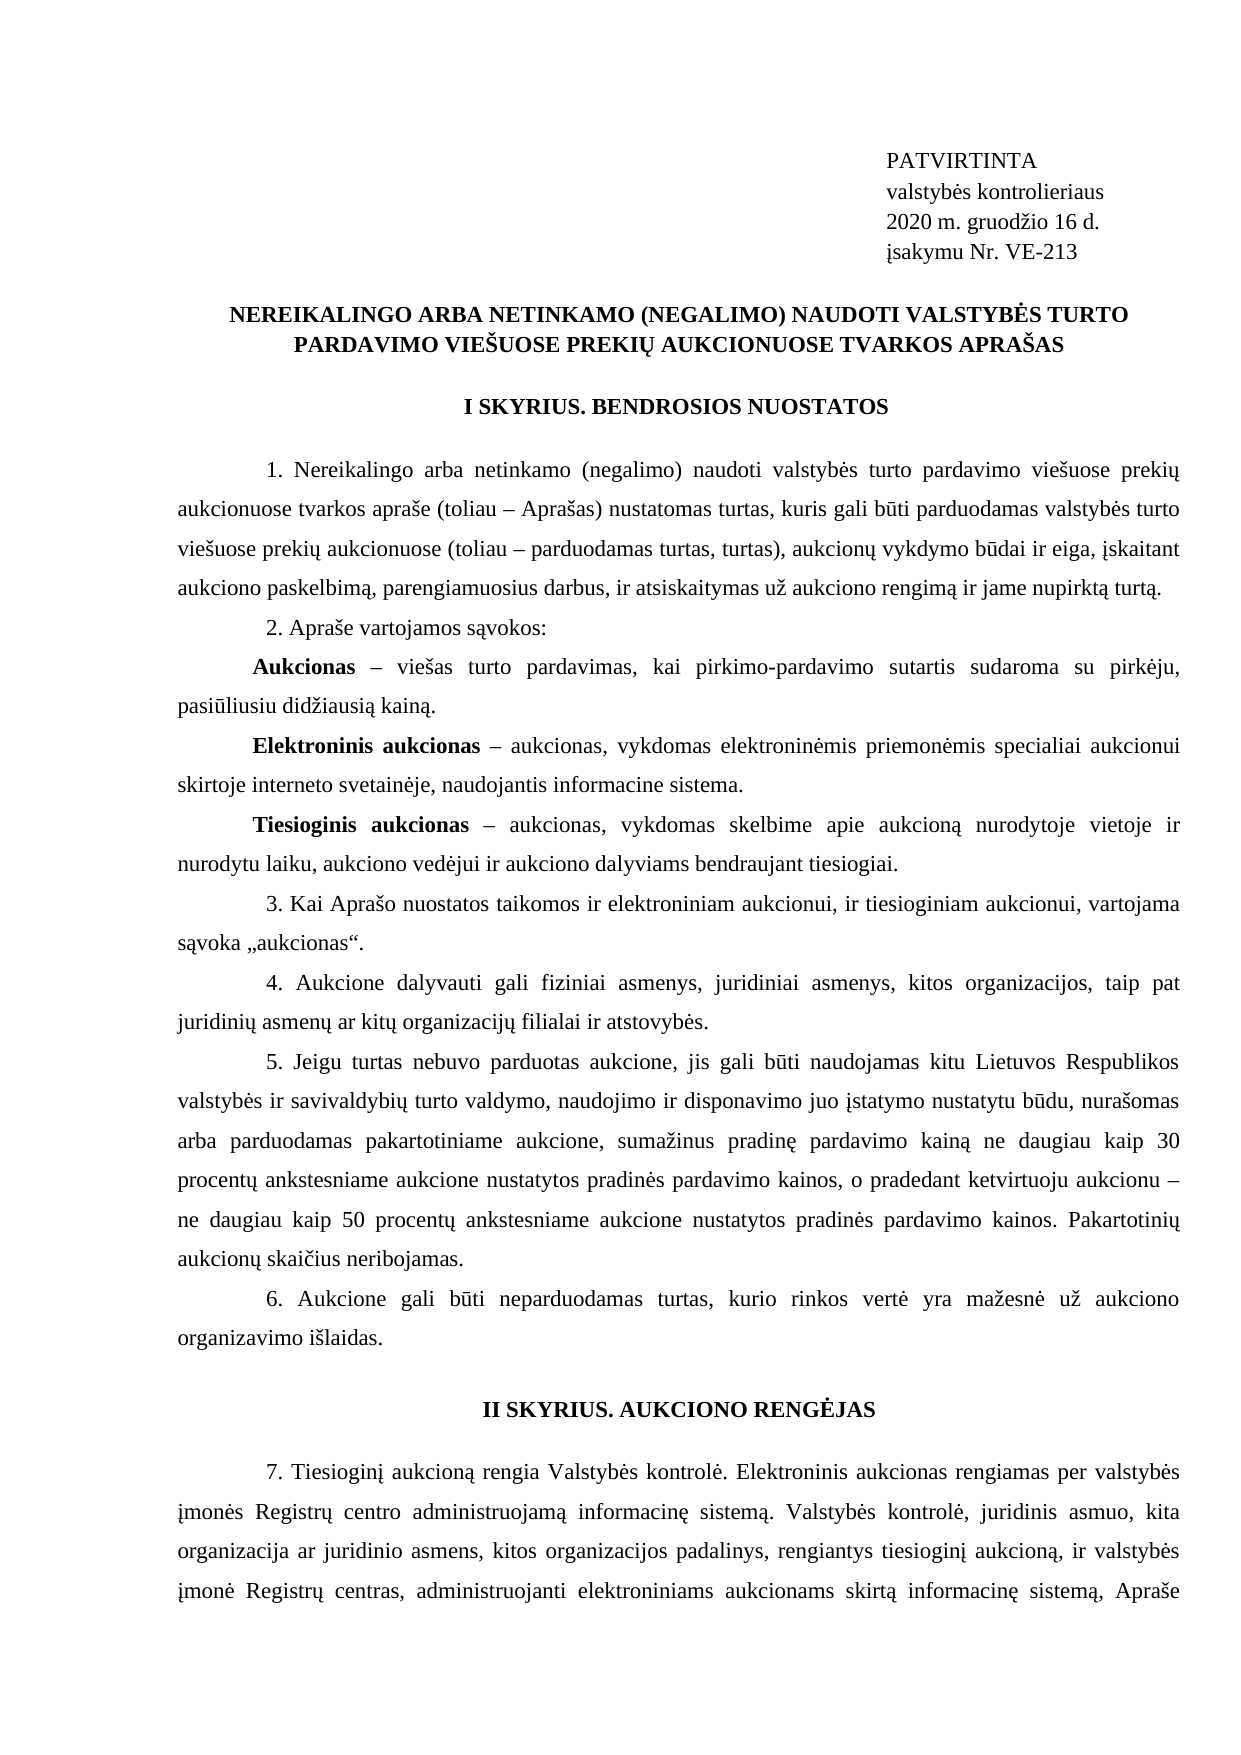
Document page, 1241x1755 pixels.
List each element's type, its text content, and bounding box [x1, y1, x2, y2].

text Aukcionas – viešas turto pardavimas, kai pirkimo-pardavimo sutartis sudaroma su pirkėju, pasiūliusiu didžiausią kainą. [177, 653, 1181, 719]
text PATVIRTINTA [177, 148, 1181, 174]
text 3. Kai Aprašo nuostatos taikomos ir elektroniniam aukcionui, ir tiesioginiam aukcionui, vartojama sąvoka „aukcionas“. [177, 890, 1181, 956]
text I SKYRIUS. BENDROSIOS NUOSTATOS [177, 393, 1181, 419]
text NEREIKALINGO ARBA NETINKAMO (NEGALIMO) NAUDOTI VALSTYBĖS TURTO PARDAVIMO VIEŠUOSE PREKIŲ AUKCIONUOSE TVARKOS APRAŠAS [177, 301, 1181, 357]
text 7. Tiesioginį aukcioną rengia Valstybės kontrolė. Elektroninis aukcionas rengiamas per valstybės įmonės Registrų centro administruojamą informacinę sistemą. Valstybės kontrolė, juridinis asmuo, kita organizacija ar juridinio asmens, kitos organizacijos padalinys, rengiantys tiesioginį aukcioną, ir valstybės įmonė Registrų centras, administruojanti elektroniniams aukcionams skirtą informacinę sistemą, Apraše [177, 1458, 1181, 1603]
text II SKYRIUS. AUKCIONO RENGĖJAS [177, 1396, 1181, 1422]
text Elektroninis aukcionas – aukcionas, vykdomas elektroninėmis priemonėmis specialiai aukcionui skirtoje interneto svetainėje, naudojantis informacine sistema. [177, 732, 1181, 798]
text įsakymu Nr. VE-213 [177, 238, 1181, 264]
text 6. Aukcione gali būti neparduodamas turtas, kurio rinkos vertė yra mažesnė už aukciono organizavimo išlaidas. [177, 1285, 1181, 1351]
text 4. Aukcione dalyvauti gali fiziniai asmenys, juridiniai asmenys, kitos organizacijos, taip pat juridinių asmenų ar kitų organizacijų filialai ir atstovybės. [177, 969, 1181, 1035]
text Tiesioginis aukcionas – aukcionas, vykdomas skelbime apie aukcioną nurodytoje vietoje ir nurodytu laiku, aukciono vedėjui ir aukciono dalyviams bendraujant tiesiogiai. [177, 811, 1181, 877]
text 2. Apraše vartojamos sąvokos: [177, 613, 1181, 640]
text 1. Nereikalingo arba netinkamo (negalimo) naudoti valstybės turto pardavimo viešuose prekių aukcionuose tvarkos apraše (toliau – Aprašas) nustatomas turtas, kuris gali būti parduodamas valstybės turto viešuose prekių aukcionuose (toliau – parduodamas turtas, turtas), aukcionų vykdymo būdai ir eiga, įskaitant aukciono paskelbimą, parengiamuosius darbus, ir atsiskaitymas už aukciono rengimą ir jame nupirktą turtą. [177, 456, 1181, 600]
text 2020 m. gruodžio 16 d. [177, 208, 1181, 234]
text 5. Jeigu turtas nebuvo parduotas aukcione, jis gali būti naudojamas kitu Lietuvos Respublikos valstybės ir savivaldybių turto valdymo, naudojimo ir disponavimo juo įstatymo nustatytu būdu, nurašomas arba parduodamas pakartotiniame aukcione, sumažinus pradinę pardavimo kainą ne daugiau kaip 30 procentų ankstesniame aukcione nustatytos pradinės pardavimo kainos, o pradedant ketvirtuoju aukcionu – ne daugiau kaip 50 procentų ankstesniame aukcione nustatytos pradinės pardavimo kainos. Pakartotinių aukcionų skaičius neribojamas. [177, 1048, 1181, 1272]
text valstybės kontrolieriaus [177, 178, 1181, 204]
